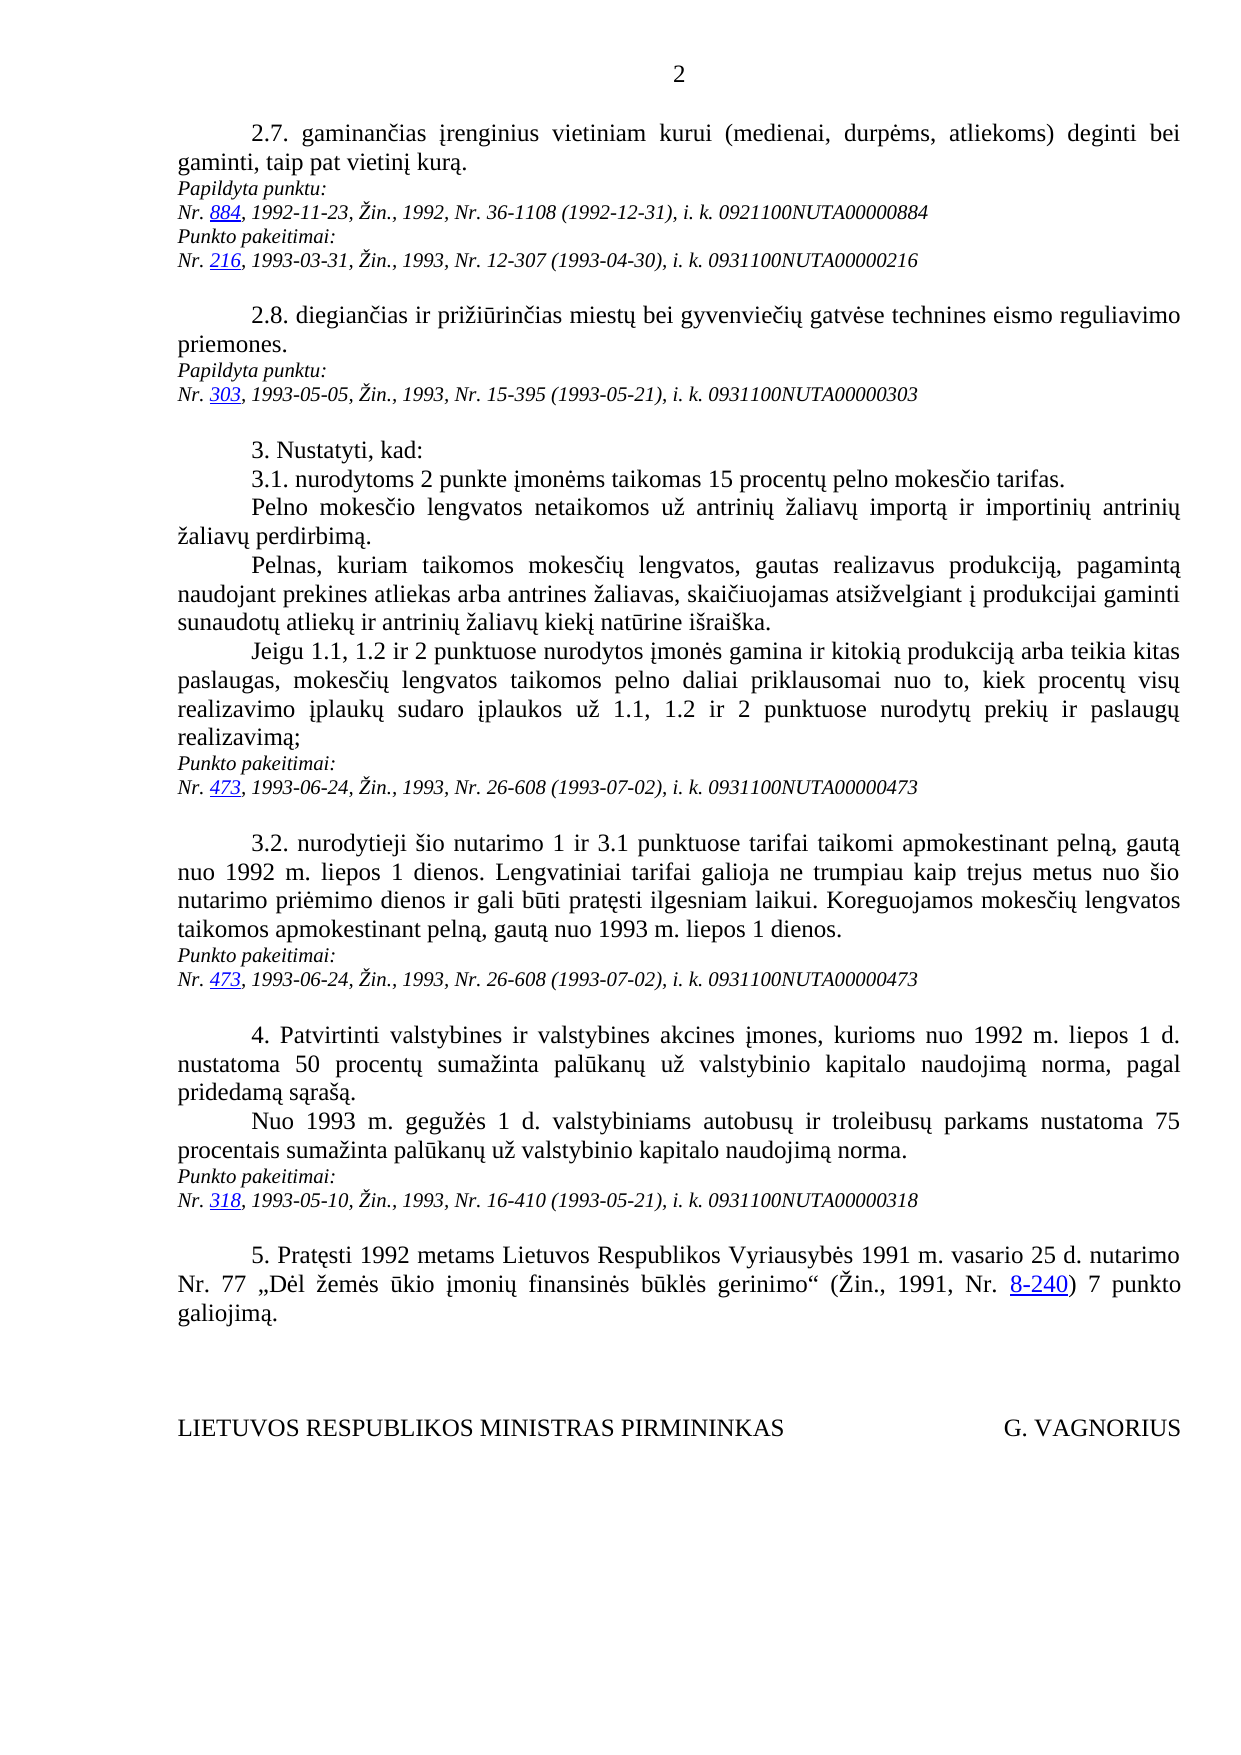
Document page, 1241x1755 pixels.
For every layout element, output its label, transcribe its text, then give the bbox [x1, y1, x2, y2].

text 2.8. diegiančias ir prižiūrinčias miestų bei gyvenviečių gatvėse technines eismo reguliavimo priemones. [177, 301, 1181, 358]
text Nr. 318, 1993-05-10, Žin., 1993, Nr. 16-410 (1993-05-21), i. k. 0931100NUTA00000318 [177, 1188, 1181, 1212]
text Pelno mokesčio lengvatos netaikomos už antrinių žaliavų importą ir importinių antrinių žaliavų perdirbimą. [177, 492, 1181, 550]
text 2.7. gaminančias įrenginius vietiniam kurui (medienai, durpėms, atliekoms) deginti bei gaminti, taip pat vietinį kurą. [177, 118, 1181, 176]
text Punkto pakeitimai: [177, 1164, 1181, 1188]
text Punkto pakeitimai: [177, 943, 1181, 967]
text Papildyta punktu: [177, 358, 1181, 382]
text 3. Nustatyti, kad: [177, 435, 1181, 464]
text Nr. 216, 1993-03-31, Žin., 1993, Nr. 12-307 (1993-04-30), i. k. 0931100NUTA00000216 [177, 248, 1181, 272]
text Punkto pakeitimai: [177, 224, 1181, 248]
text Nr. 884, 1992-11-23, Žin., 1992, Nr. 36-1108 (1992-12-31), i. k. 0921100NUTA00000884 [177, 200, 1181, 224]
text Nuo 1993 m. gegužės 1 d. valstybiniams autobusų ir troleibusų parkams nustatoma 75 procentais sumažinta palūkanų už valstybinio kapitalo naudojimą norma. [177, 1106, 1181, 1164]
text 4. Patvirtinti valstybines ir valstybines akcines įmones, kurioms nuo 1992 m. liepos 1 d. nustatoma 50 procentų sumažinta palūkanų už valstybinio kapitalo naudojimą norma, pagal pridedamą sąrašą. [177, 1020, 1181, 1106]
text Pelnas, kuriam taikomos mokesčių lengvatos, gautas realizavus produkciją, pagamintą naudojant prekines atliekas arba antrines žaliavas, skaičiuojamas atsižvelgiant į produkcijai gaminti sunaudotų atliekų ir antrinių žaliavų kiekį natūrine išraiška. [177, 550, 1181, 636]
text Nr. 303, 1993-05-05, Žin., 1993, Nr. 15-395 (1993-05-21), i. k. 0931100NUTA00000303 [177, 382, 1181, 406]
text Nr. 473, 1993-06-24, Žin., 1993, Nr. 26-608 (1993-07-02), i. k. 0931100NUTA00000473 [177, 967, 1181, 991]
text Papildyta punktu: [177, 176, 1181, 200]
text 5. Pratęsti 1992 metams Lietuvos Respublikos Vyriausybės 1991 m. vasario 25 d. nutarimo Nr. 77 „Dėl žemės ūkio įmonių finansinės būklės gerinimo“ (Žin., 1991, Nr. 8-240) 7 punkto galiojimą. [177, 1241, 1181, 1327]
text Jeigu 1.1, 1.2 ir 2 punktuose nurodytos įmonės gamina ir kitokią produkciją arba teikia kitas paslaugas, mokesčių lengvatos taikomos pelno daliai priklausomai nuo to, kiek procentų visų realizavimo įplaukų sudaro įplaukos už 1.1, 1.2 ir 2 punktuose nurodytų prekių ir paslaugų realizavimą; [177, 636, 1181, 751]
text 3.2. nurodytieji šio nutarimo 1 ir 3.1 punktuose tarifai taikomi apmokestinant pelną, gautą nuo 1992 m. liepos 1 dienos. Lengvatiniai tarifai galioja ne trumpiau kaip trejus metus nuo šio nutarimo priėmimo dienos ir gali būti pratęsti ilgesniam laikui. Koreguojamos mokesčių lengvatos taikomos apmokestinant pelną, gautą nuo 1993 m. liepos 1 dienos. [177, 828, 1181, 943]
text 3.1. nurodytoms 2 punkte įmonėms taikomas 15 procentų pelno mokesčio tarifas. [177, 464, 1181, 492]
text Punkto pakeitimai: [177, 751, 1181, 775]
text LIETUVOS RESPUBLIKOS MINISTRAS PIRMININKAS G. VAGNORIUS [177, 1413, 1181, 1442]
text Nr. 473, 1993-06-24, Žin., 1993, Nr. 26-608 (1993-07-02), i. k. 0931100NUTA00000473 [177, 775, 1181, 799]
